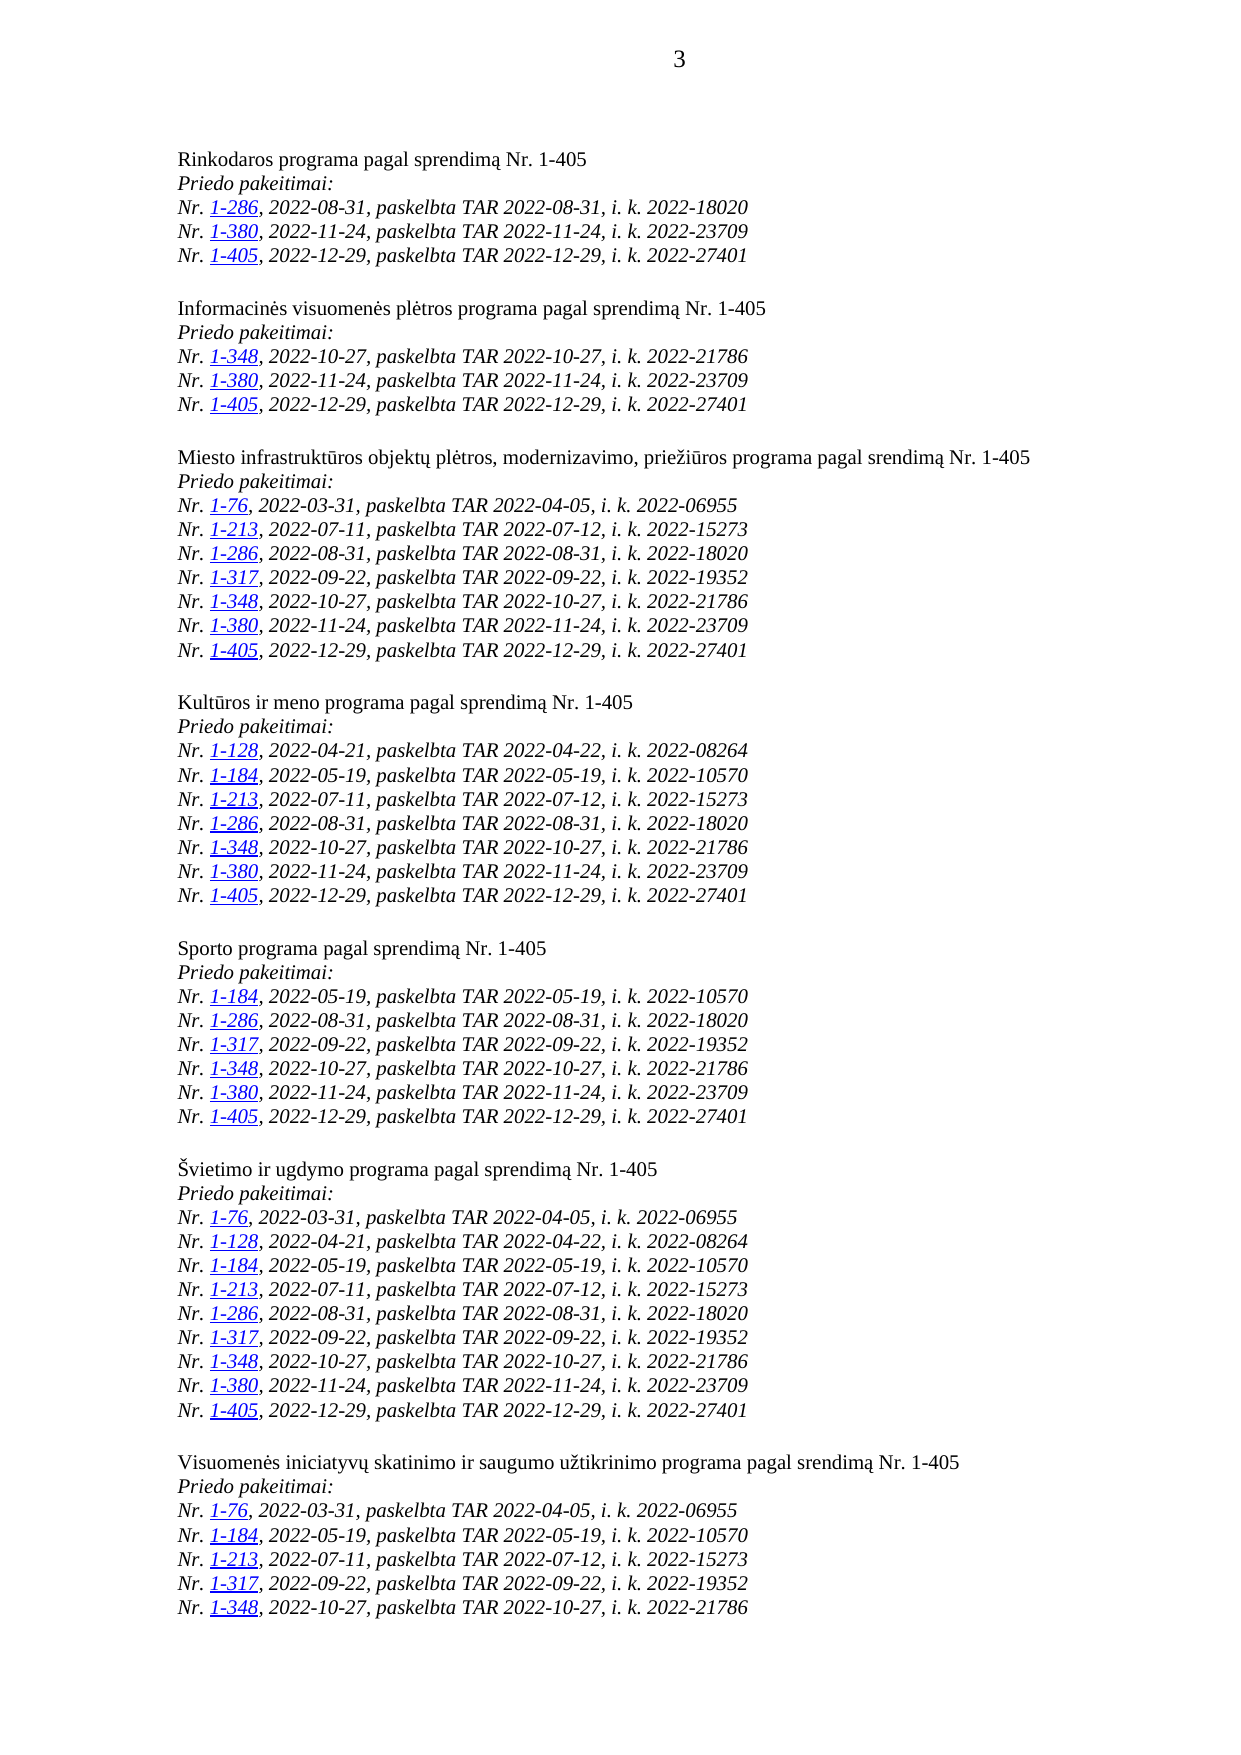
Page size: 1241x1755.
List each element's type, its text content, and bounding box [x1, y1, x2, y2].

text Informacinės visuomenės plėtros programa pagal sprendimą Nr. 1-405 [177, 296, 1181, 320]
text Nr. 1-348, 2022-10-27, paskelbta TAR 2022-10-27, i. k. 2022-21786 [177, 1349, 1181, 1373]
text Nr. 1-348, 2022-10-27, paskelbta TAR 2022-10-27, i. k. 2022-21786 [177, 344, 1181, 368]
text Nr. 1-380, 2022-11-24, paskelbta TAR 2022-11-24, i. k. 2022-23709 [177, 219, 1181, 243]
text Nr. 1-317, 2022-09-22, paskelbta TAR 2022-09-22, i. k. 2022-19352 [177, 1032, 1181, 1056]
text Nr. 1-380, 2022-11-24, paskelbta TAR 2022-11-24, i. k. 2022-23709 [177, 1373, 1181, 1397]
text Priedo pakeitimai: [177, 1474, 1181, 1498]
text Nr. 1-405, 2022-12-29, paskelbta TAR 2022-12-29, i. k. 2022-27401 [177, 1397, 1181, 1422]
text Nr. 1-380, 2022-11-24, paskelbta TAR 2022-11-24, i. k. 2022-23709 [177, 368, 1181, 392]
text Švietimo ir ugdymo programa pagal sprendimą Nr. 1-405 [177, 1157, 1181, 1181]
text Nr. 1-348, 2022-10-27, paskelbta TAR 2022-10-27, i. k. 2022-21786 [177, 589, 1181, 613]
text Priedo pakeitimai: [177, 714, 1181, 738]
text Nr. 1-184, 2022-05-19, paskelbta TAR 2022-05-19, i. k. 2022-10570 [177, 1522, 1181, 1547]
text Nr. 1-380, 2022-11-24, paskelbta TAR 2022-11-24, i. k. 2022-23709 [177, 613, 1181, 637]
text Nr. 1-213, 2022-07-11, paskelbta TAR 2022-07-12, i. k. 2022-15273 [177, 787, 1181, 811]
text Visuomenės iniciatyvų skatinimo ir saugumo užtikrinimo programa pagal srendimą Nr. 1-405 [177, 1450, 1181, 1474]
text Nr. 1-184, 2022-05-19, paskelbta TAR 2022-05-19, i. k. 2022-10570 [177, 762, 1181, 787]
text Nr. 1-348, 2022-10-27, paskelbta TAR 2022-10-27, i. k. 2022-21786 [177, 1056, 1181, 1080]
text Miesto infrastruktūros objektų plėtros, modernizavimo, priežiūros programa pagal srendimą Nr. 1-405 [177, 445, 1181, 469]
text Nr. 1-380, 2022-11-24, paskelbta TAR 2022-11-24, i. k. 2022-23709 [177, 859, 1181, 883]
text Nr. 1-317, 2022-09-22, paskelbta TAR 2022-09-22, i. k. 2022-19352 [177, 565, 1181, 589]
text Nr. 1-348, 2022-10-27, paskelbta TAR 2022-10-27, i. k. 2022-21786 [177, 1595, 1181, 1619]
text Nr. 1-317, 2022-09-22, paskelbta TAR 2022-09-22, i. k. 2022-19352 [177, 1325, 1181, 1349]
text Nr. 1-76, 2022-03-31, paskelbta TAR 2022-04-05, i. k. 2022-06955 [177, 1205, 1181, 1229]
text Nr. 1-405, 2022-12-29, paskelbta TAR 2022-12-29, i. k. 2022-27401 [177, 637, 1181, 662]
text Nr. 1-76, 2022-03-31, paskelbta TAR 2022-04-05, i. k. 2022-06955 [177, 1498, 1181, 1522]
text Nr. 1-405, 2022-12-29, paskelbta TAR 2022-12-29, i. k. 2022-27401 [177, 1104, 1181, 1128]
text Nr. 1-405, 2022-12-29, paskelbta TAR 2022-12-29, i. k. 2022-27401 [177, 392, 1181, 416]
text Nr. 1-128, 2022-04-21, paskelbta TAR 2022-04-22, i. k. 2022-08264 [177, 1229, 1181, 1253]
text Priedo pakeitimai: [177, 960, 1181, 984]
text Nr. 1-213, 2022-07-11, paskelbta TAR 2022-07-12, i. k. 2022-15273 [177, 517, 1181, 541]
text Nr. 1-405, 2022-12-29, paskelbta TAR 2022-12-29, i. k. 2022-27401 [177, 883, 1181, 907]
text Nr. 1-317, 2022-09-22, paskelbta TAR 2022-09-22, i. k. 2022-19352 [177, 1571, 1181, 1595]
text Priedo pakeitimai: [177, 469, 1181, 493]
text Nr. 1-128, 2022-04-21, paskelbta TAR 2022-04-22, i. k. 2022-08264 [177, 738, 1181, 762]
text Priedo pakeitimai: [177, 171, 1181, 195]
text Nr. 1-286, 2022-08-31, paskelbta TAR 2022-08-31, i. k. 2022-18020 [177, 195, 1181, 219]
text Nr. 1-76, 2022-03-31, paskelbta TAR 2022-04-05, i. k. 2022-06955 [177, 493, 1181, 517]
text Nr. 1-286, 2022-08-31, paskelbta TAR 2022-08-31, i. k. 2022-18020 [177, 541, 1181, 565]
text Priedo pakeitimai: [177, 320, 1181, 344]
text Nr. 1-348, 2022-10-27, paskelbta TAR 2022-10-27, i. k. 2022-21786 [177, 835, 1181, 859]
text Nr. 1-184, 2022-05-19, paskelbta TAR 2022-05-19, i. k. 2022-10570 [177, 1253, 1181, 1277]
text Nr. 1-286, 2022-08-31, paskelbta TAR 2022-08-31, i. k. 2022-18020 [177, 1008, 1181, 1032]
text Priedo pakeitimai: [177, 1181, 1181, 1205]
text Nr. 1-213, 2022-07-11, paskelbta TAR 2022-07-12, i. k. 2022-15273 [177, 1547, 1181, 1571]
text Nr. 1-286, 2022-08-31, paskelbta TAR 2022-08-31, i. k. 2022-18020 [177, 1301, 1181, 1325]
text Sporto programa pagal sprendimą Nr. 1-405 [177, 936, 1181, 960]
text Nr. 1-184, 2022-05-19, paskelbta TAR 2022-05-19, i. k. 2022-10570 [177, 984, 1181, 1008]
text Nr. 1-286, 2022-08-31, paskelbta TAR 2022-08-31, i. k. 2022-18020 [177, 811, 1181, 835]
text Kultūros ir meno programa pagal sprendimą Nr. 1-405 [177, 690, 1181, 714]
text Nr. 1-380, 2022-11-24, paskelbta TAR 2022-11-24, i. k. 2022-23709 [177, 1080, 1181, 1104]
text Nr. 1-213, 2022-07-11, paskelbta TAR 2022-07-12, i. k. 2022-15273 [177, 1277, 1181, 1301]
text Rinkodaros programa pagal sprendimą Nr. 1-405 [177, 147, 1181, 171]
text Nr. 1-405, 2022-12-29, paskelbta TAR 2022-12-29, i. k. 2022-27401 [177, 243, 1181, 267]
